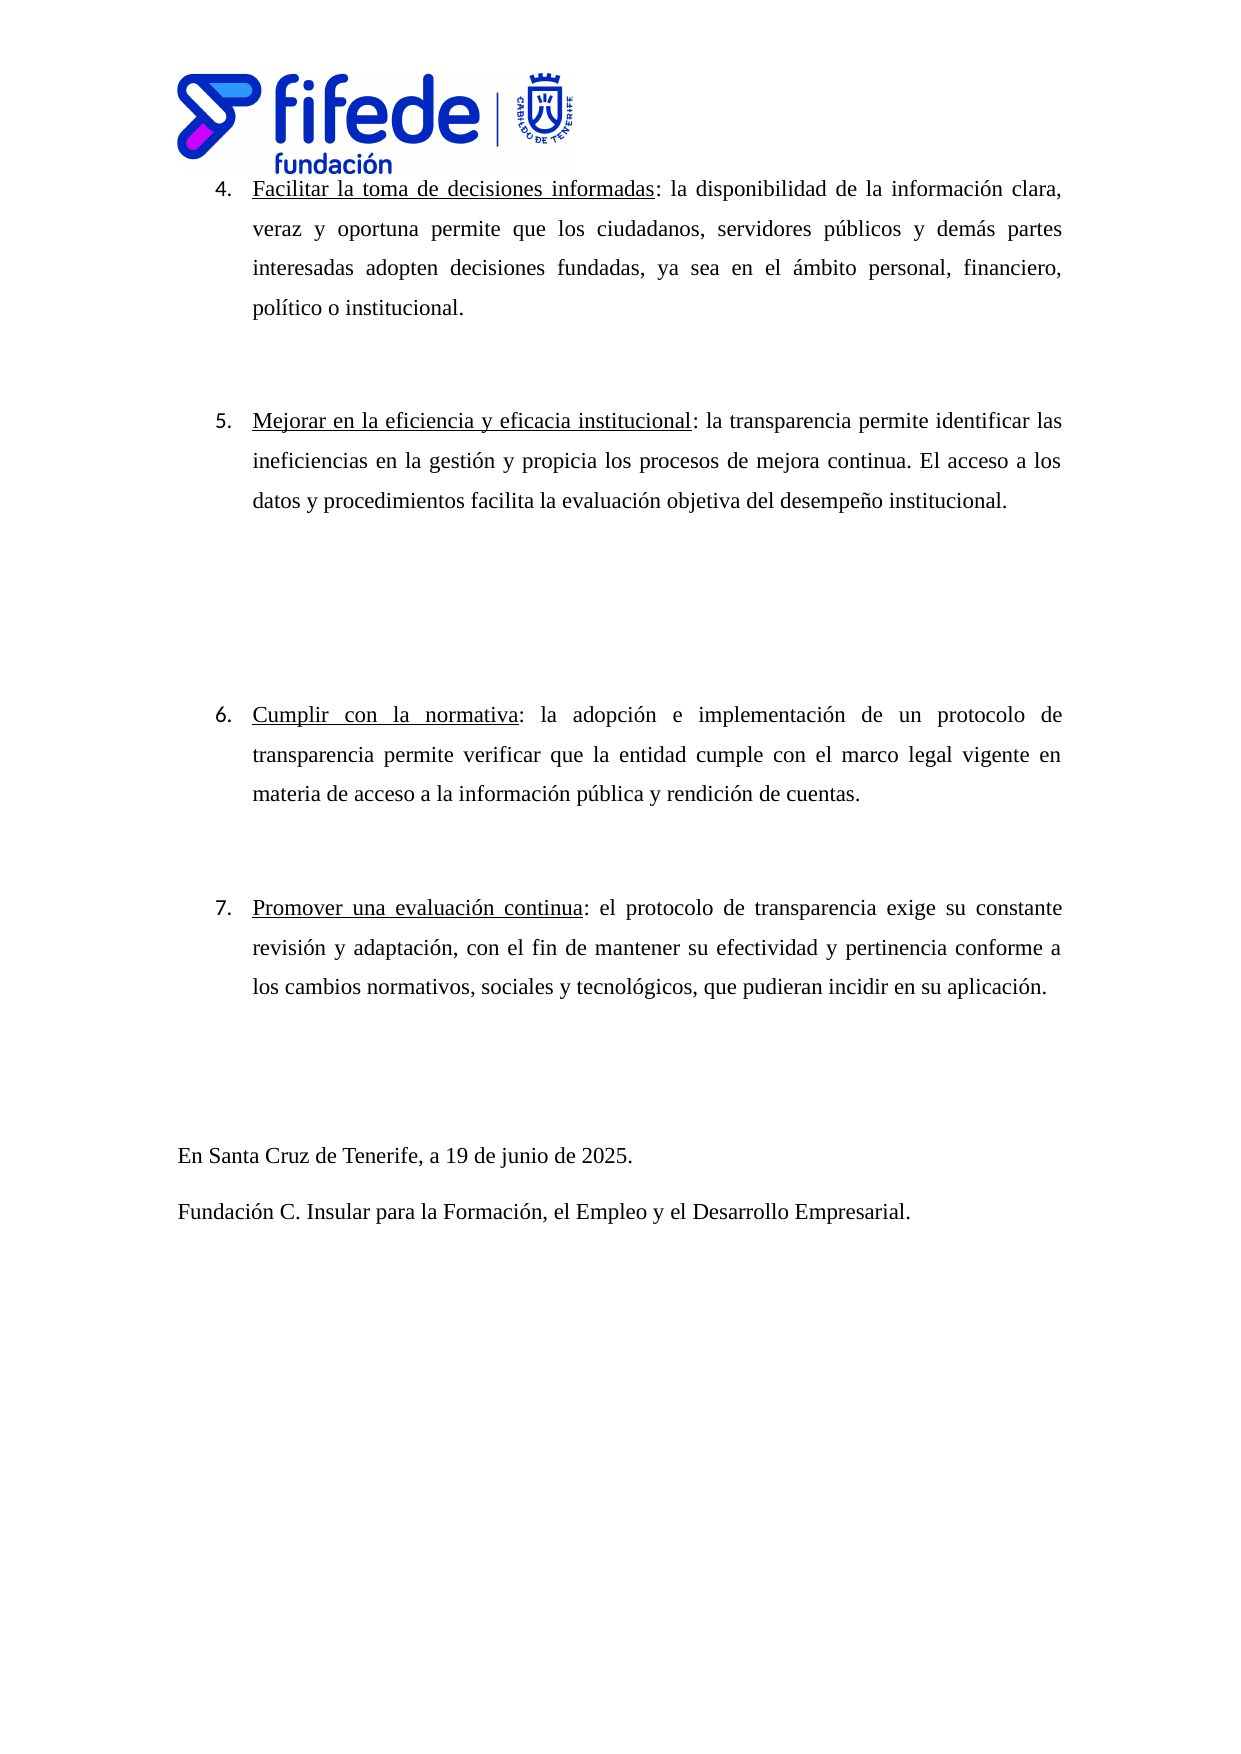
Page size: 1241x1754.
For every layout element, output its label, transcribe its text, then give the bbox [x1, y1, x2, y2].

list Mejorar en la eficiencia y eficacia institucional: la transparencia permite identificar las ineficiencias en la gestión y propicia los procesos de mejora continua. El acceso a los datos y procedimientos facilita la evaluación objetiva del desempeño institucional. [215, 406, 1063, 513]
list Promover una evaluación continua: el protocolo de transparencia exige su constante revisión y adaptación, con el fin de mantener su efectividad y pertinencia conforme a los cambios normativos, sociales y tecnológicos, que pudieran incidir en su aplicación. [215, 893, 1063, 1000]
list Cumplir con la normativa: la adopción e implementación de un protocolo de transparencia permite verificar que la entidad cumple con el marco legal vigente en materia de acceso a la información pública y rendición de cuentas. [215, 700, 1063, 807]
text Fundación C. Insular para la Formación, el Empleo y el Desarrollo Empresarial. [177, 1198, 1063, 1224]
text En Santa Cruz de Tenerife, a 19 de junio de 2025. [177, 1142, 1063, 1168]
list Facilitar la toma de decisiones informadas: la disponibilidad de la información clara, veraz y oportuna permite que los ciudadanos, servidores públicos y demás partes interesadas adopten decisiones fundadas, ya sea en el ámbito personal, financiero, político o institucional. [215, 174, 1063, 320]
